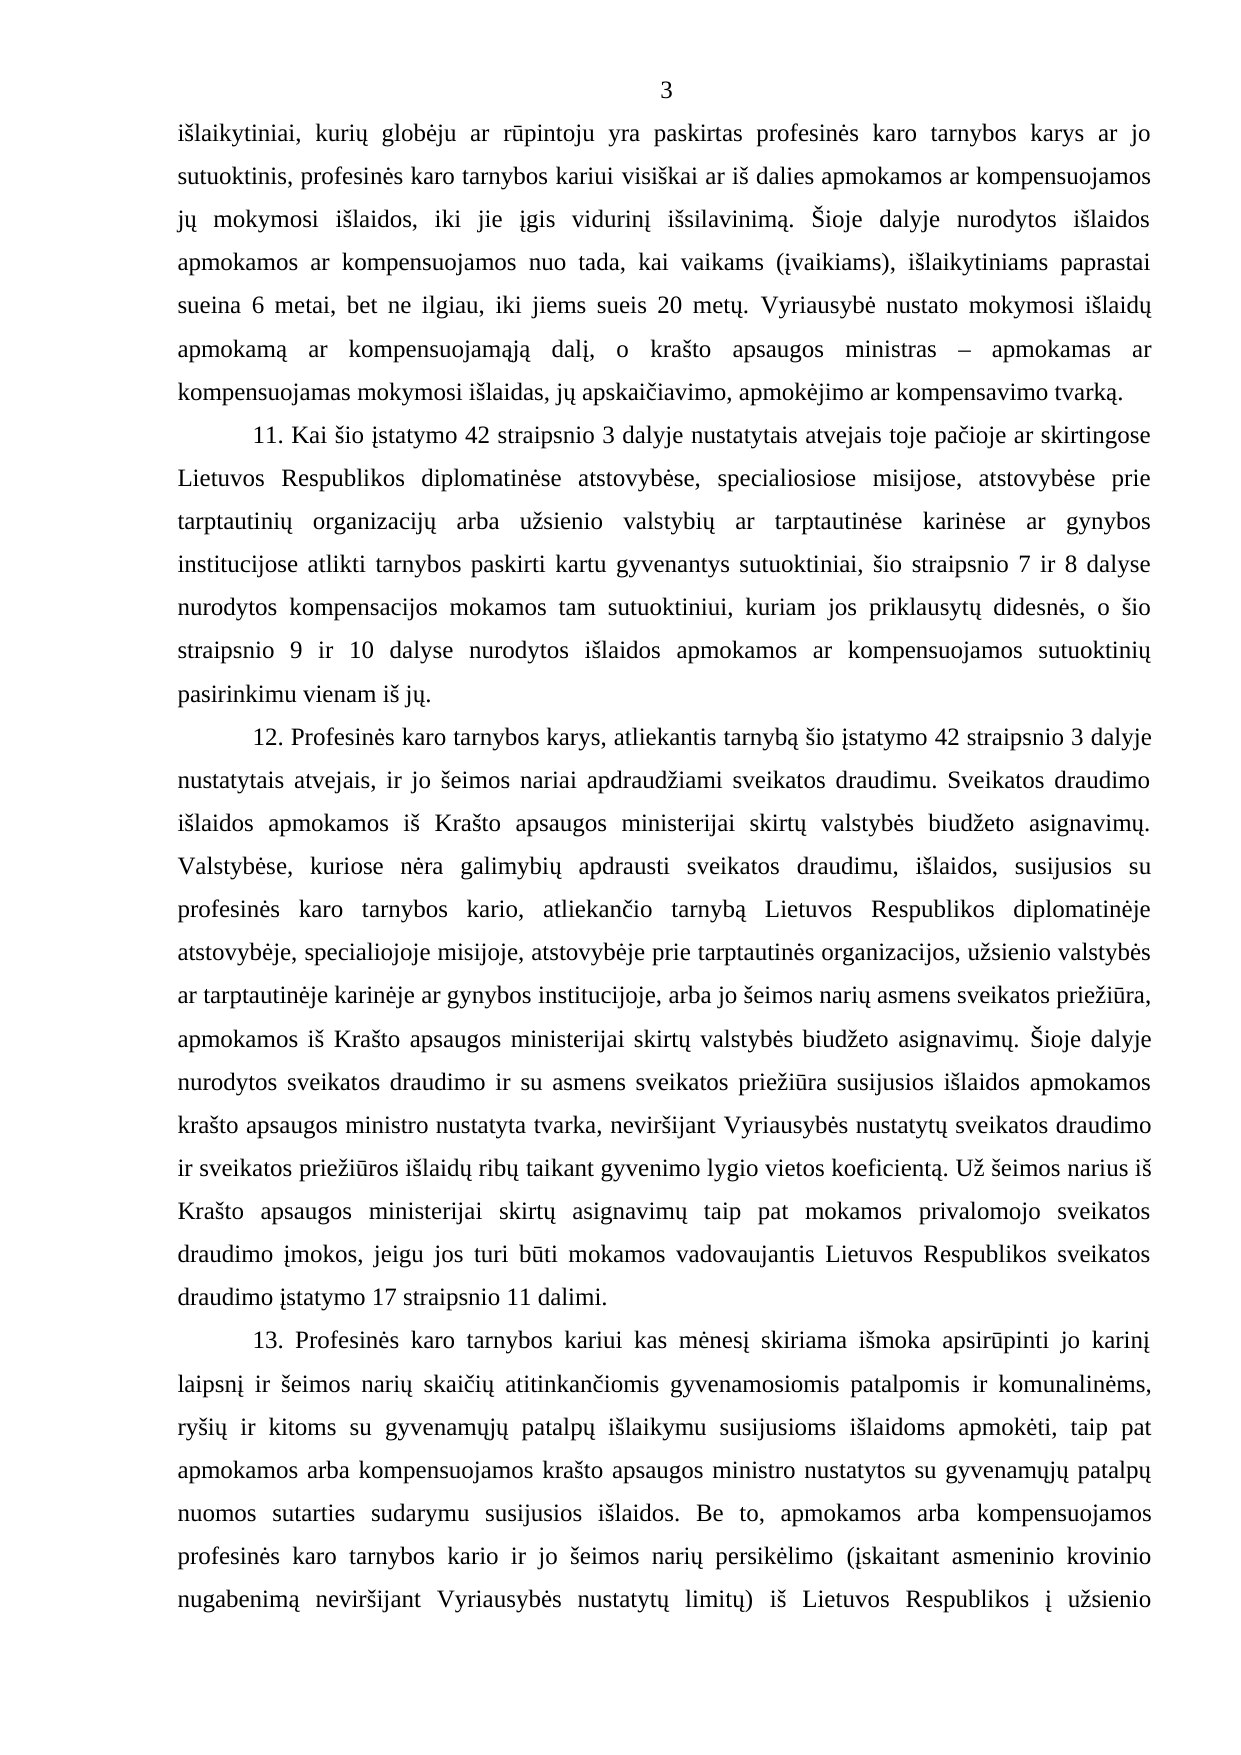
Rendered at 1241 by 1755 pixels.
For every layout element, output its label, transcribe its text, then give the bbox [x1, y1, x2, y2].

text išlaikytiniai, kurių globėju ar rūpintoju yra paskirtas profesinės karo tarnybos karys ar jo sutuoktinis, profesinės karo tarnybos kariui visiškai ar iš dalies apmokamos ar kompensuojamos jų mokymosi išlaidos, iki jie įgis vidurinį išsilavinimą. Šioje dalyje nurodytos išlaidos apmokamos ar kompensuojamos nuo tada, kai vaikams (įvaikiams), išlaikytiniams paprastai sueina 6 metai, bet ne ilgiau, iki jiems sueis 20 metų. Vyriausybė nustato mokymosi išlaidų apmokamą ar kompensuojamąją dalį, o krašto apsaugos ministras – apmokamas ar kompensuojamas mokymosi išlaidas, jų apskaičiavimo, apmokėjimo ar kompensavimo tvarką. [177, 118, 1152, 406]
text 12. Profesinės karo tarnybos karys, atliekantis tarnybą šio įstatymo 42 straipsnio 3 dalyje nustatytais atvejais, ir jo šeimos nariai apdraudžiami sveikatos draudimu. Sveikatos draudimo išlaidos apmokamos iš Krašto apsaugos ministerijai skirtų valstybės biudžeto asignavimų. Valstybėse, kuriose nėra galimybių apdrausti sveikatos draudimu, išlaidos, susijusios su profesinės karo tarnybos kario, atliekančio tarnybą Lietuvos Respublikos diplomatinėje atstovybėje, specialiojoje misijoje, atstovybėje prie tarptautinės organizacijos, užsienio valstybės ar tarptautinėje karinėje ar gynybos institucijoje, arba jo šeimos narių asmens sveikatos priežiūra, apmokamos iš Krašto apsaugos ministerijai skirtų valstybės biudžeto asignavimų. Šioje dalyje nurodytos sveikatos draudimo ir su asmens sveikatos priežiūra susijusios išlaidos apmokamos krašto apsaugos ministro nustatyta tvarka, neviršijant Vyriausybės nustatytų sveikatos draudimo ir sveikatos priežiūros išlaidų ribų taikant gyvenimo lygio vietos koeficientą. Už šeimos narius iš Krašto apsaugos ministerijai skirtų asignavimų taip pat mokamos privalomojo sveikatos draudimo įmokos, jeigu jos turi būti mokamos vadovaujantis Lietuvos Respublikos sveikatos draudimo įstatymo 17 straipsnio 11 dalimi. [177, 722, 1152, 1311]
text 11. Kai šio įstatymo 42 straipsnio 3 dalyje nustatytais atvejais toje pačioje ar skirtingose Lietuvos Respublikos diplomatinėse atstovybėse, specialiosiose misijose, atstovybėse prie tarptautinių organizacijų arba užsienio valstybių ar tarptautinėse karinėse ar gynybos institucijose atlikti tarnybos paskirti kartu gyvenantys sutuoktiniai, šio straipsnio 7 ir 8 dalyse nurodytos kompensacijos mokamos tam sutuoktiniui, kuriam jos priklausytų didesnės, o šio straipsnio 9 ir 10 dalyse nurodytos išlaidos apmokamos ar kompensuojamos sutuoktinių pasirinkimu vienam iš jų. [177, 420, 1152, 707]
text 13. Profesinės karo tarnybos kariui kas mėnesį skiriama išmoka apsirūpinti jo karinį laipsnį ir šeimos narių skaičių atitinkančiomis gyvenamosiomis patalpomis ir komunalinėms, ryšių ir kitoms su gyvenamųjų patalpų išlaikymu susijusioms išlaidoms apmokėti, taip pat apmokamos arba kompensuojamos krašto apsaugos ministro nustatytos su gyvenamųjų patalpų nuomos sutarties sudarymu susijusios išlaidos. Be to, apmokamos arba kompensuojamos profesinės karo tarnybos kario ir jo šeimos narių persikėlimo (įskaitant asmeninio krovinio nugabenimą neviršijant Vyriausybės nustatytų limitų) iš Lietuvos Respublikos į užsienio [177, 1326, 1152, 1613]
